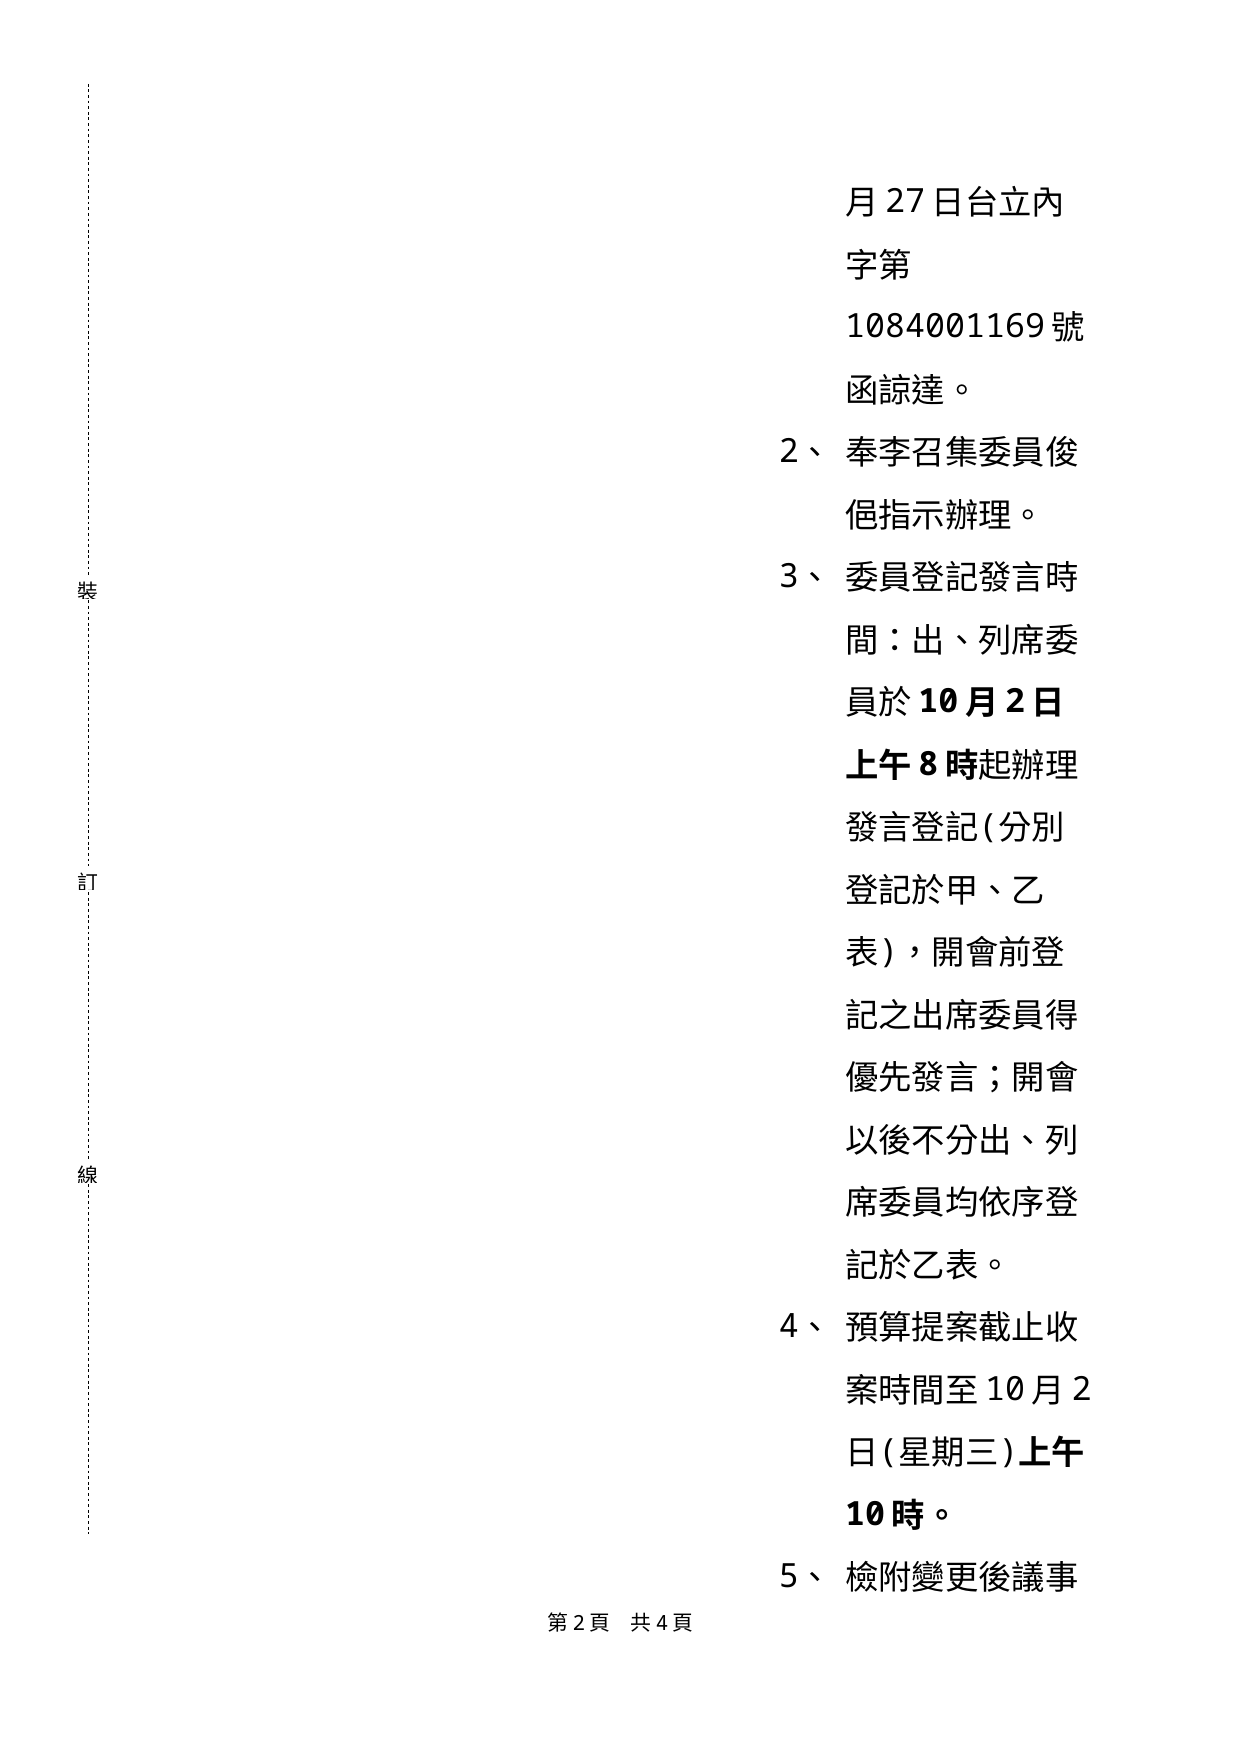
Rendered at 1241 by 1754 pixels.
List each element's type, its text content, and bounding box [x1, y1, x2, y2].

list 預算提案截止收案時間至10月2日(星期三)上午10時。 [778, 1283, 1092, 1533]
list 奉李召集委員俊俋指示辦理。 [778, 408, 1092, 533]
list 月27日台立內字第1084001169號函諒達。 [778, 158, 1092, 408]
list 檢附變更後議事 [778, 1533, 1092, 1596]
list 委員登記發言時間：出、列席委員於10月2日上午8時起辦理發言登記(分別登記於甲、乙表)，開會前登記之出席委員得優先發言；開會以後不分出、列席委員均依序登記於乙表。 [778, 533, 1092, 1283]
